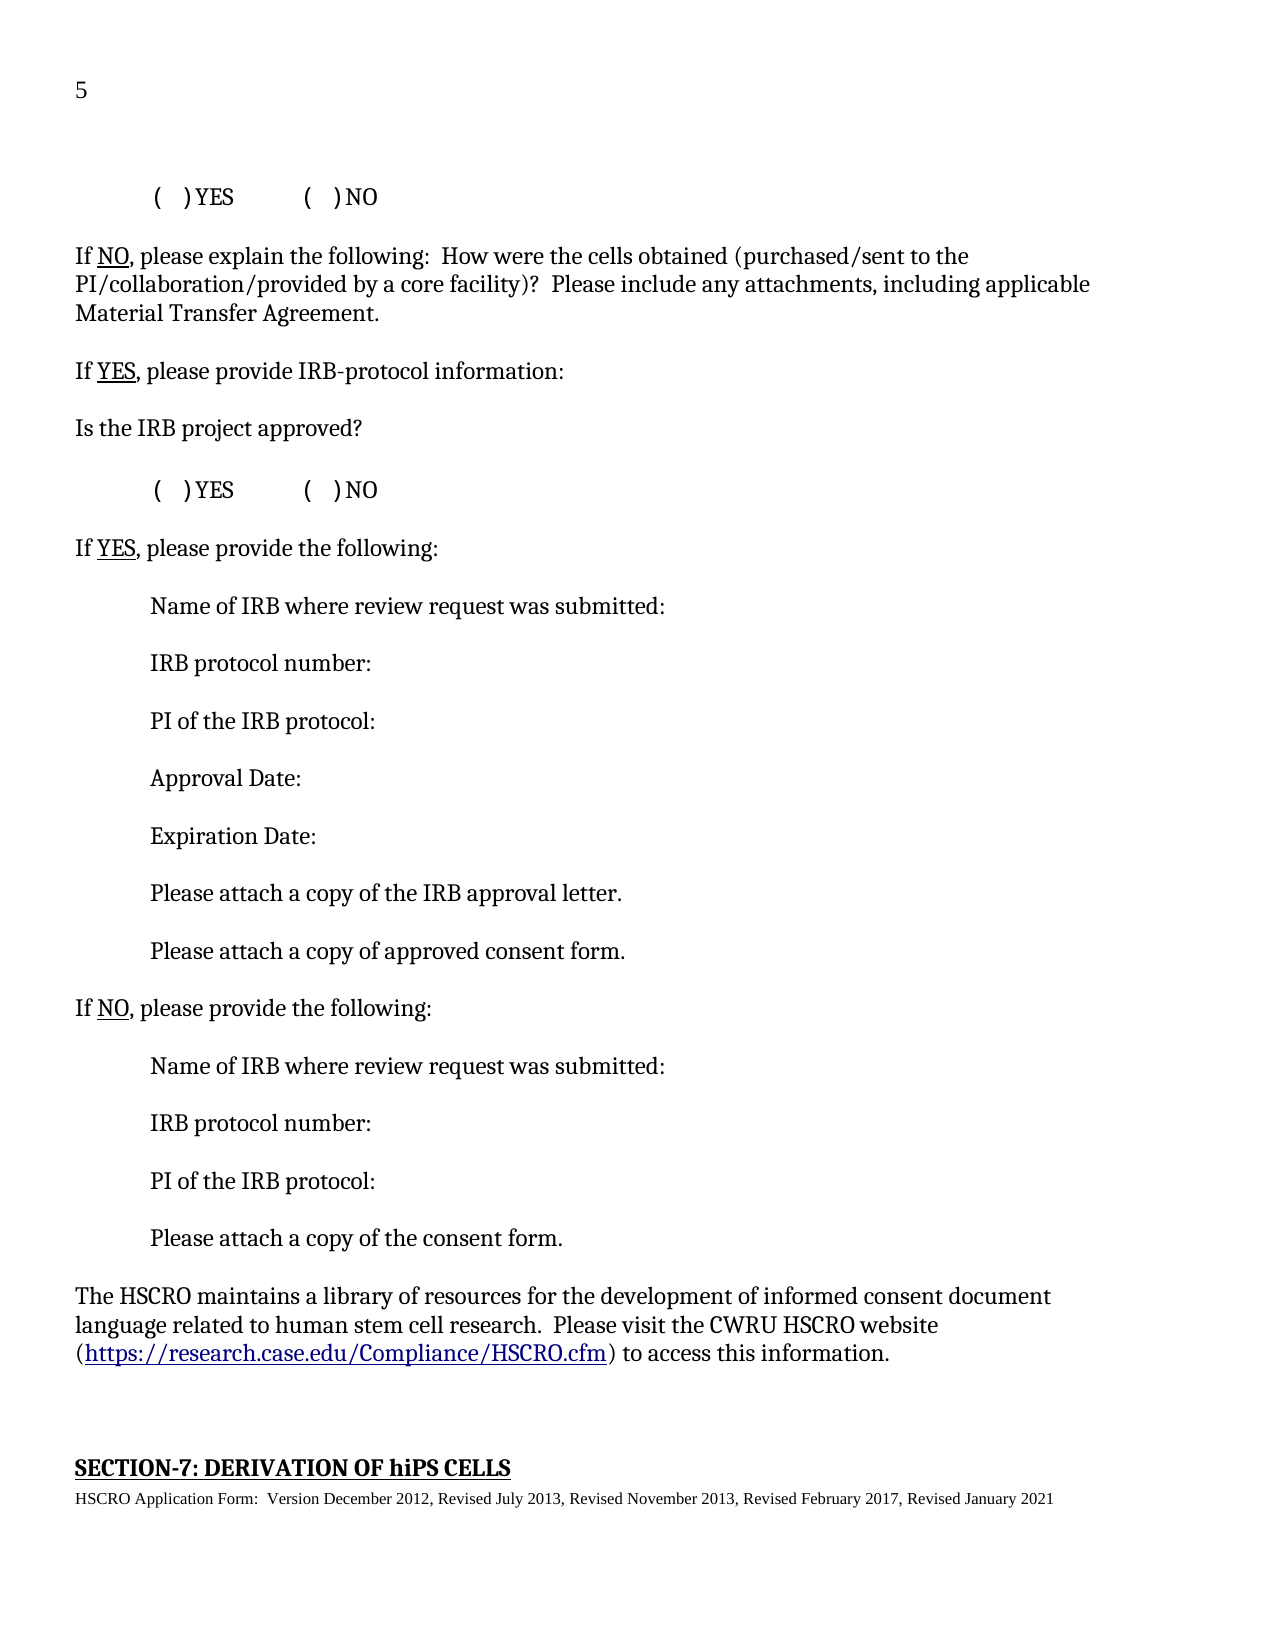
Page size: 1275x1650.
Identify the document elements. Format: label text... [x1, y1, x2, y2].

text Please attach a copy of the IRB approval letter. [150, 879, 1125, 908]
text PI of the IRB protocol: [150, 707, 1125, 736]
text Please attach a copy of the consent form. [150, 1224, 1125, 1253]
text Is the IRB project approved? [75, 414, 1125, 443]
text If YES, please provide IRB-protocol information: [75, 357, 1125, 385]
text Name of IRB where review request was submitted: [150, 592, 1125, 621]
text If NO, please explain the following: How were the cells obtained (purchased/sent to the PI/collaboration/provided by a core facility)? Please include any attachments, including applicable Material Transfer Agreement. [75, 242, 1125, 328]
text IRB protocol number: [150, 649, 1125, 678]
text Name of IRB where review request was submitted: [150, 1052, 1125, 1081]
text Approval Date: [150, 764, 1125, 793]
text If NO, please provide the following: [75, 994, 1125, 1023]
text If YES, please provide the following: [75, 534, 1125, 563]
text IRB protocol number: [150, 1109, 1125, 1138]
text ( )YES ( )NO [150, 179, 1125, 213]
text SECTION-7: DERIVATION OF hiPS CELLS [75, 1454, 1125, 1483]
text The HSCRO maintains a library of resources for the development of informed consent document language related to human stem cell research. Please visit the CWRU HSCRO website (https://research.case.edu/Compliance/HSCRO.cfm) to access this information. [75, 1282, 1125, 1368]
text Please attach a copy of approved consent form. [150, 937, 1125, 966]
text ( )YES ( )NO [150, 472, 1125, 506]
text Expiration Date: [150, 822, 1125, 851]
text PI of the IRB protocol: [150, 1167, 1125, 1196]
